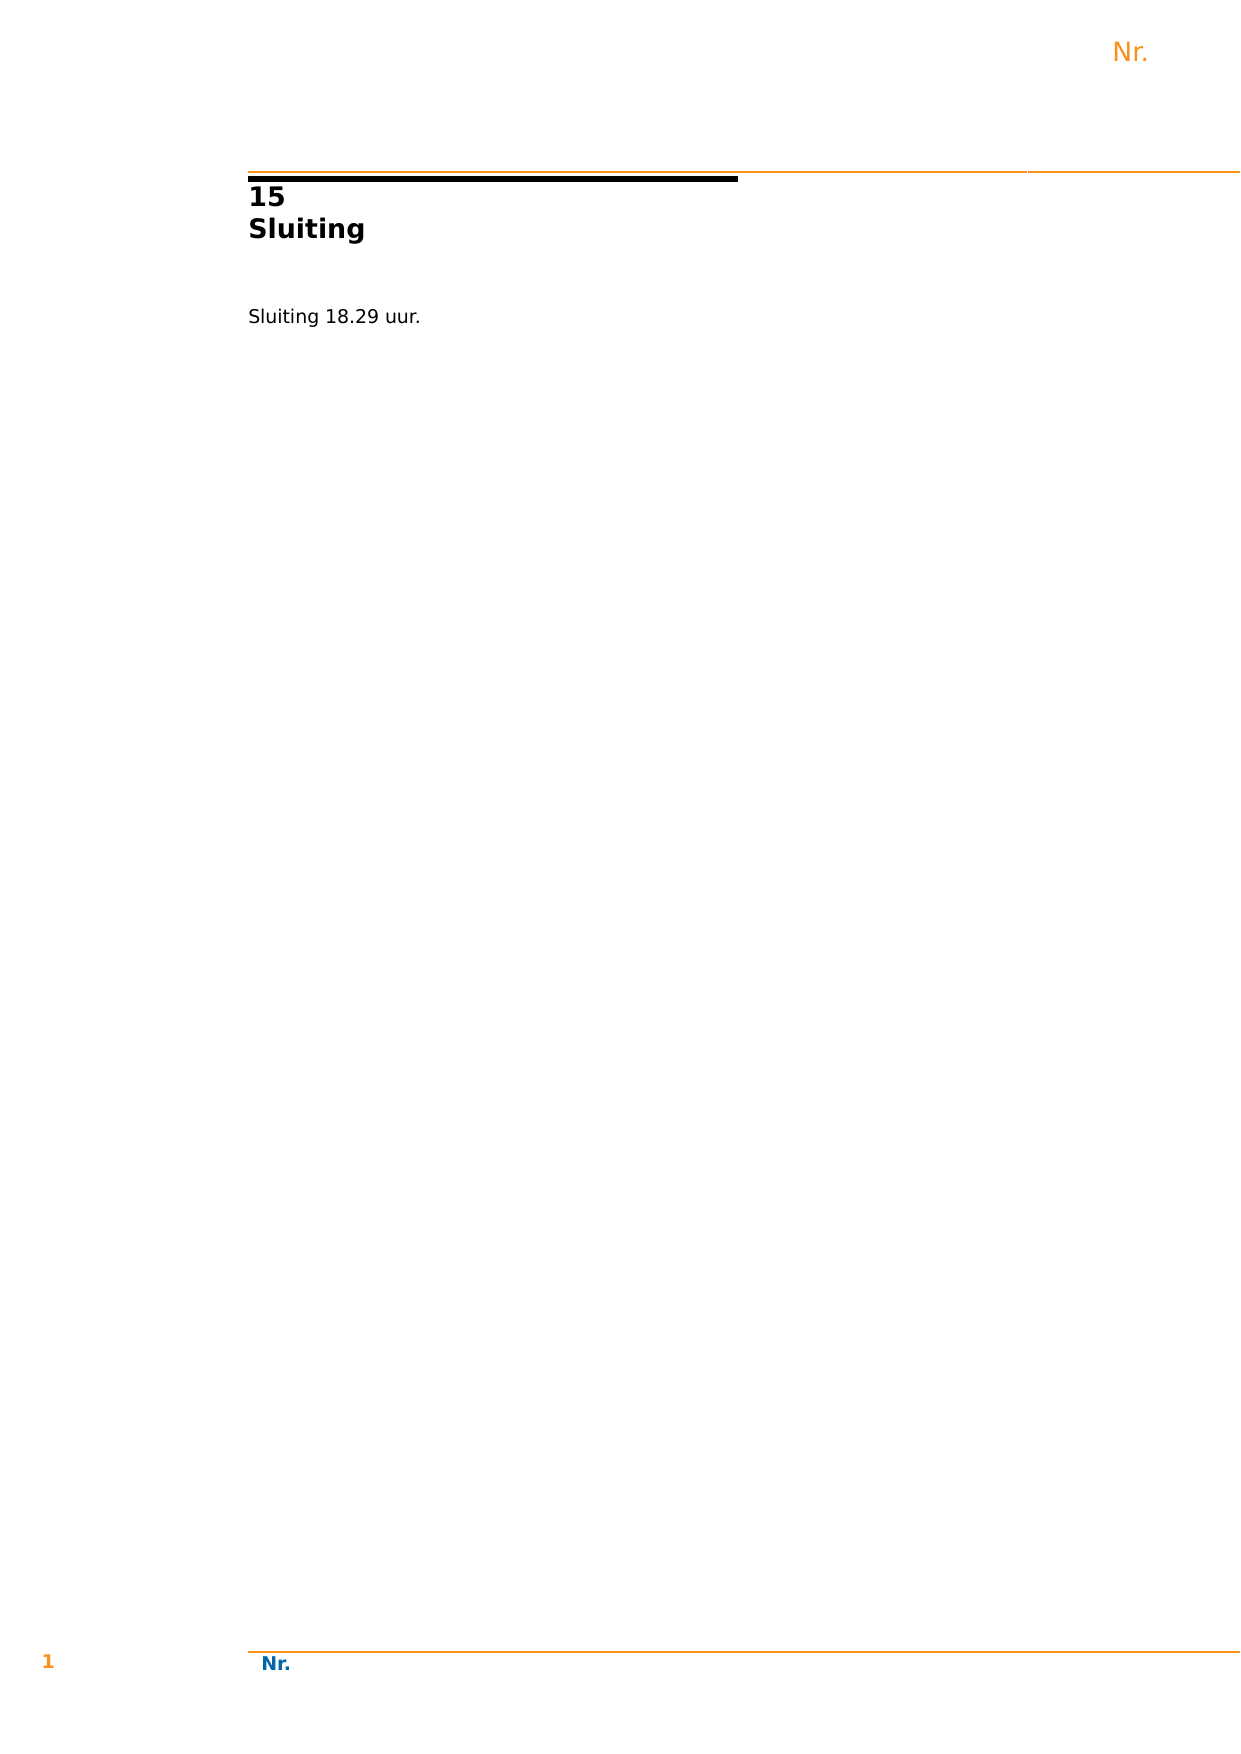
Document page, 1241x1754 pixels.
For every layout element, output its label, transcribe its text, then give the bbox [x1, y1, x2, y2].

title 15 Sluiting [248, 182, 691, 244]
text Sluiting 18.29 uur. [248, 306, 691, 328]
